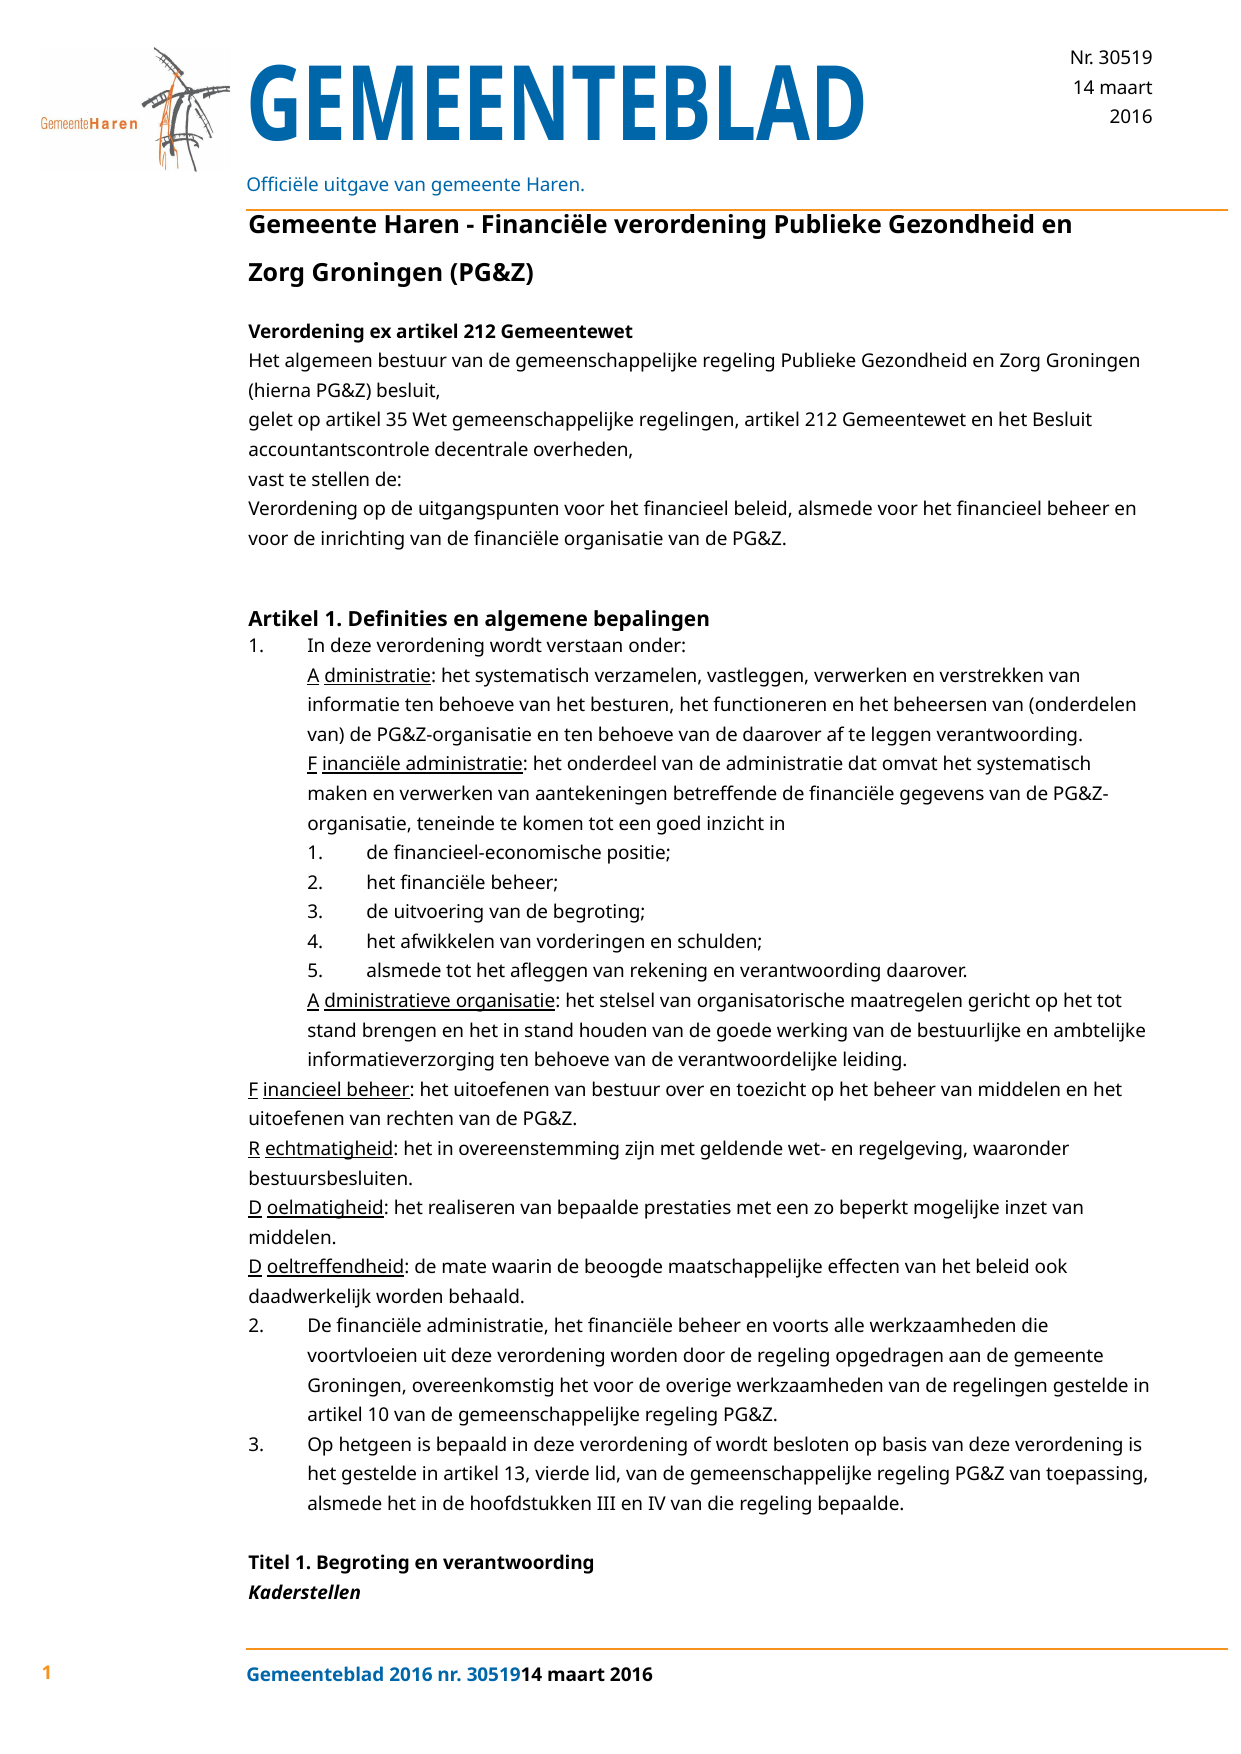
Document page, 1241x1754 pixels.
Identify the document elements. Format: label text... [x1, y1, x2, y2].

list de financieel-economische positie; [307, 839, 1152, 865]
text F inancieel beheer: het uitoefenen van bestuur over en toezicht op het beheer van middelen en het uitoefenen van rechten van de PG&Z. [248, 1076, 1152, 1131]
list Op hetgeen is bepaald in deze verordening of wordt besloten op basis van deze verordening is het gestelde in artikel 13, vierde lid, van de gemeenschappelijke regeling PG&Z van toepassing, alsmede het in de hoofdstukken III en IV van die regeling bepaalde. [248, 1431, 1152, 1516]
list het financiële beheer; [307, 869, 1152, 895]
list F inanciële administratie: het onderdeel van de administratie dat omvat het systematisch maken en verwerken van aantekeningen betreffende de financiële gegevens van de PG&Z-organisatie, teneinde te komen tot een goed inzicht in [248, 751, 1152, 836]
text Gemeente Haren - Financiële verordening Publieke Gezondheid en Zorg Groningen (PG&Z) [248, 211, 1152, 288]
text R echtmatigheid: het in overeenstemming zijn met geldende wet- en regelgeving, waaronder bestuursbesluiten. [248, 1135, 1152, 1191]
list alsmede tot het afleggen van rekening en verantwoording daarover. [307, 958, 1152, 983]
text Verordening op de uitgangspunten voor het financieel beleid, alsmede voor het financieel beheer en voor de inrichting van de financiële organisatie van de PG&Z. [248, 495, 1152, 551]
list het afwikkelen van vorderingen en schulden; [307, 928, 1152, 954]
text Verordening ex artikel 212 Gemeentewet [248, 318, 1152, 344]
text Artikel 1. Definities en algemene bepalingen [248, 604, 1152, 632]
text D oelmatigheid: het realiseren van bepaalde prestaties met een zo beperkt mogelijke inzet van middelen. [248, 1194, 1152, 1250]
text Titel 1. Begroting en verantwoording [248, 1549, 1152, 1575]
text gelet op artikel 35 Wet gemeenschappelijke regelingen, artikel 212 Gemeentewet en het Besluit accountantscontrole decentrale overheden, [248, 407, 1152, 462]
picture [41, 47, 231, 172]
text Kaderstellen [248, 1579, 1152, 1605]
list A dministratieve organisatie: het stelsel van organisatorische maatregelen gericht op het tot stand brengen en het in stand houden van de goede werking van de bestuurlijke en ambtelijke informatieverzorging ten behoeve van de verantwoordelijke leiding. [248, 987, 1152, 1072]
text vast te stellen de: [248, 466, 1152, 492]
text D oeltreffendheid: de mate waarin de beoogde maatschappelijke effecten van het beleid ook daadwerkelijk worden behaald. [248, 1253, 1152, 1309]
list de uitvoering van de begroting; [307, 898, 1152, 924]
list De financiële administratie, het financiële beheer en voorts alle werkzaamheden die voortvloeien uit deze verordening worden door de regeling opgedragen aan de gemeente Groningen, overeenkomstig het voor de overige werkzaamheden van de regelingen gestelde in artikel 10 van de gemeenschappelijke regeling PG&Z. [248, 1313, 1152, 1427]
text Het algemeen bestuur van de gemeenschappelijke regeling Publieke Gezondheid en Zorg Groningen (hierna PG&Z) besluit, [248, 347, 1152, 403]
list A dministratie: het systematisch verzamelen, vastleggen, verwerken en verstrekken van informatie ten behoeve van het besturen, het functioneren en het beheersen van (onderdelen van) de PG&Z-organisatie en ten behoeve van de daarover af te leggen verantwoording. [248, 662, 1152, 747]
list In deze verordening wordt verstaan onder: [248, 632, 1152, 658]
